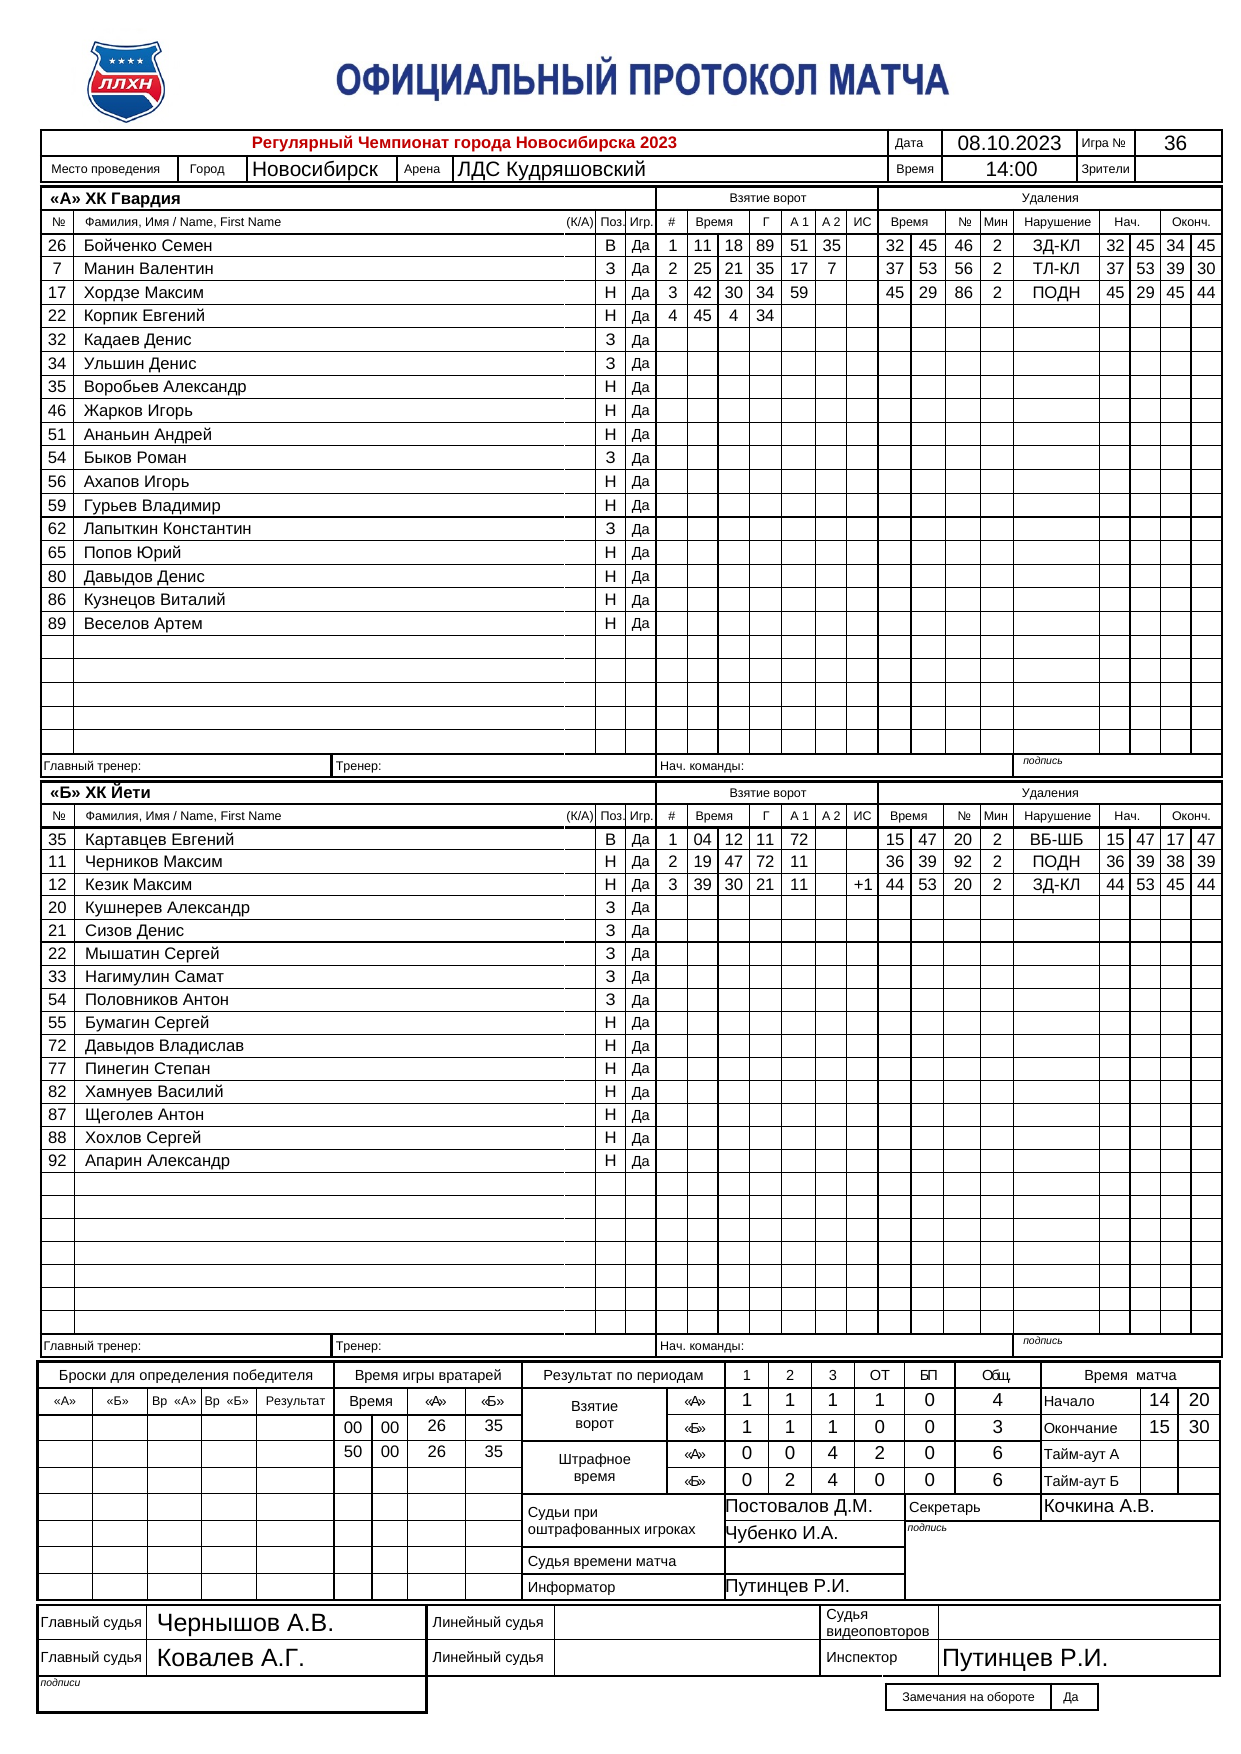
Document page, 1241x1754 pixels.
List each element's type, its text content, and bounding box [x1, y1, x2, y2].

table_header 2 [769, 1363, 811, 1387]
table_cell [912, 920, 943, 941]
table_cell Веселов Артем [74, 612, 564, 634]
table_cell [1161, 1127, 1190, 1149]
table_cell [688, 541, 717, 564]
table_cell Н [596, 588, 625, 611]
table_cell [257, 1547, 333, 1573]
table_cell Давыдов Владислав [75, 1035, 564, 1057]
table_cell [879, 518, 910, 540]
table_cell [657, 352, 687, 374]
table_cell «Б» [668, 1468, 724, 1493]
table_cell [626, 1311, 655, 1333]
table_cell [688, 1311, 717, 1333]
table_cell [847, 1311, 877, 1333]
table_cell [816, 943, 846, 964]
table_cell Поз. [596, 805, 625, 826]
table_cell 2 [855, 1442, 904, 1467]
table_cell [565, 896, 595, 918]
table_header Дата [889, 131, 941, 155]
table_cell [202, 1468, 256, 1493]
table_cell [912, 565, 945, 587]
table_cell 0 [855, 1468, 904, 1493]
table_cell [944, 920, 980, 941]
table_cell [912, 1219, 943, 1241]
table_cell [816, 541, 846, 564]
table_cell [39, 1468, 92, 1493]
table_cell [847, 281, 877, 303]
table_cell Да [626, 1104, 655, 1126]
table_cell 59 [42, 494, 73, 516]
table_cell [946, 352, 980, 374]
table_cell [847, 829, 877, 849]
table_cell [879, 399, 910, 422]
table_cell [879, 376, 910, 398]
table_cell [816, 1265, 846, 1287]
table_cell № [42, 805, 74, 826]
table_cell [1131, 1173, 1160, 1195]
table_cell [1100, 1219, 1129, 1241]
table_cell 44 [1192, 874, 1221, 895]
table_cell 3 [657, 281, 687, 303]
table_cell [879, 352, 910, 374]
table_cell [1161, 1081, 1190, 1103]
table_cell 50 [335, 1441, 371, 1467]
table_cell [944, 989, 980, 1011]
table_cell [782, 305, 815, 327]
table_cell 26 [408, 1416, 465, 1440]
table_cell З [596, 896, 625, 918]
table_cell «А» [39, 1389, 92, 1413]
table_cell [879, 1219, 910, 1241]
table_cell 11 [750, 829, 781, 849]
table_cell [39, 1574, 92, 1599]
table_cell [688, 1196, 717, 1218]
table_cell [565, 328, 595, 351]
table_cell 14:00 [943, 157, 1076, 181]
table_cell [1161, 588, 1190, 611]
table_cell [688, 565, 717, 587]
table_cell 45 [688, 305, 717, 327]
table_cell Информатор [523, 1575, 724, 1599]
table_cell [565, 376, 595, 398]
table_cell [1192, 541, 1221, 564]
table_cell 45 [1100, 281, 1129, 303]
table_cell [1100, 896, 1129, 918]
table_cell [1192, 1219, 1221, 1241]
table_cell [1131, 470, 1160, 493]
table_cell [1014, 636, 1099, 658]
table_cell [1192, 1311, 1221, 1333]
table_cell подпись [1014, 755, 1221, 776]
table_cell № [42, 211, 73, 233]
table_cell 4 [657, 305, 687, 327]
table_cell [912, 966, 943, 987]
table_cell [1192, 1127, 1221, 1149]
table_cell 45 [1161, 874, 1190, 895]
table_cell Н [596, 1012, 625, 1033]
table_cell [981, 943, 1013, 964]
table_cell [944, 1219, 980, 1241]
table_cell [657, 1288, 687, 1310]
table_cell [750, 376, 781, 398]
table_cell [657, 707, 687, 729]
table_cell З [596, 966, 625, 987]
table_cell [1161, 612, 1190, 634]
table_header Общ. [956, 1363, 1040, 1387]
table_header 1 [726, 1363, 768, 1387]
table_cell 15 [1141, 1415, 1177, 1440]
table_cell [565, 730, 595, 753]
table_cell [816, 1219, 846, 1241]
table_cell [912, 1104, 943, 1126]
table_cell [750, 1150, 781, 1172]
table_cell 72 [782, 829, 815, 849]
table_cell 17 [782, 257, 815, 280]
table_cell [657, 565, 687, 587]
table_cell «Б » [466, 1389, 521, 1413]
table_cell [42, 1265, 74, 1287]
table_cell [202, 1494, 256, 1520]
table_cell [39, 1494, 92, 1520]
table_cell 00 [373, 1441, 407, 1467]
table_cell [944, 896, 980, 918]
table_cell [565, 470, 595, 493]
table_cell 30 [1179, 1415, 1219, 1440]
table_cell [816, 1311, 846, 1333]
table_cell [148, 1468, 201, 1493]
table_cell [148, 1441, 201, 1467]
table_cell Да [626, 1127, 655, 1149]
table_cell [912, 1196, 943, 1218]
table_cell [912, 1265, 943, 1287]
table_cell 11 [42, 850, 74, 872]
table_cell Тренер: [333, 755, 655, 776]
table_cell [981, 1311, 1013, 1333]
table_cell Бумагин Сергей [75, 1012, 564, 1033]
table_cell [565, 235, 595, 256]
table_cell 1 [769, 1389, 811, 1413]
table_cell [1100, 943, 1129, 964]
table_cell Лапыткин Константин [74, 518, 564, 540]
table_cell [1131, 683, 1160, 706]
table_cell [847, 850, 877, 872]
table_cell [912, 588, 945, 611]
table_cell 51 [782, 235, 815, 256]
table_cell ЗД-КЛ [1014, 235, 1099, 256]
table_cell [466, 1521, 521, 1546]
table_cell 22 [42, 305, 73, 327]
table_cell [75, 1311, 564, 1333]
table_cell [816, 446, 846, 469]
table_cell [408, 1468, 465, 1493]
table_cell [1100, 707, 1129, 729]
table_cell [565, 1081, 595, 1103]
table_cell [202, 1521, 256, 1546]
table_cell [912, 1127, 943, 1149]
table_cell 2 [657, 850, 687, 872]
table_cell Мин [981, 805, 1013, 826]
table_cell [944, 966, 980, 987]
table_cell [657, 1219, 687, 1241]
table_header «Б» ХК Йети [42, 783, 655, 803]
table_cell 39 [912, 850, 943, 872]
table_cell [565, 1219, 595, 1241]
table_cell [565, 352, 595, 374]
table_cell Н [596, 850, 625, 872]
table_cell Да [626, 470, 655, 493]
table_cell [688, 1035, 717, 1057]
table_cell [1131, 707, 1160, 729]
table_cell [912, 1035, 943, 1057]
table_cell [657, 1104, 687, 1126]
table_cell подпись [1014, 1335, 1221, 1356]
table_cell [816, 707, 846, 729]
table_cell [750, 588, 781, 611]
table_cell [912, 659, 945, 682]
table_cell [408, 1574, 465, 1599]
table_cell [1192, 1265, 1221, 1287]
table_cell [1161, 1104, 1190, 1126]
table_cell [596, 1242, 625, 1264]
table_cell +1 [847, 874, 877, 895]
table_cell [750, 423, 781, 445]
table_cell [1192, 470, 1221, 493]
table_cell [981, 1242, 1013, 1264]
table_cell [688, 730, 717, 753]
table_cell [782, 659, 815, 682]
table_cell [816, 1058, 846, 1079]
table_cell [944, 1104, 980, 1126]
table_cell [1014, 1081, 1099, 1103]
table_cell [565, 1127, 595, 1149]
table_cell [596, 1173, 625, 1195]
table_cell [1100, 518, 1129, 540]
table_cell [782, 1127, 815, 1149]
table_cell [944, 1196, 980, 1218]
table_cell [1131, 730, 1160, 753]
table_cell [565, 1196, 595, 1218]
table_cell Да [626, 235, 655, 256]
table_cell Хохлов Сергей [75, 1127, 564, 1149]
table_cell Тайм-аут А [1042, 1441, 1140, 1467]
table_cell [1100, 588, 1129, 611]
table_cell [750, 943, 781, 964]
table_cell 15 [879, 829, 910, 849]
table_cell [688, 328, 717, 351]
table_cell [912, 470, 945, 493]
table_cell 37 [1100, 257, 1129, 280]
table_cell [719, 1081, 749, 1103]
table_cell [912, 518, 945, 540]
table_cell [565, 565, 595, 587]
table_cell 53 [912, 257, 945, 280]
table_cell А 2 [816, 211, 846, 233]
table_cell [335, 1574, 371, 1599]
table_header «А» ХК Гвардия [42, 188, 655, 209]
table_cell [565, 966, 595, 987]
table_cell [148, 1521, 201, 1546]
table_cell [816, 1150, 846, 1172]
table_cell 1 [726, 1415, 768, 1440]
table_cell [879, 896, 910, 918]
table_cell [847, 235, 877, 256]
table_cell [981, 1265, 1013, 1287]
table_cell [657, 494, 687, 516]
table_cell [596, 707, 625, 729]
table_cell [148, 1494, 201, 1520]
table_cell [912, 1058, 943, 1079]
table_cell [847, 588, 877, 611]
table_cell [373, 1494, 407, 1520]
table_header Результат по периодам [523, 1363, 724, 1387]
table_cell Фамилия, Имя / Name, First Name [74, 211, 565, 233]
table_cell [565, 1035, 595, 1057]
table_cell [816, 1081, 846, 1103]
table_cell ЛДС Кудряшовский [454, 157, 887, 181]
table_cell 21 [42, 920, 74, 941]
table_cell [816, 518, 846, 540]
table_header ОТ [855, 1363, 904, 1387]
table_cell [981, 920, 1013, 941]
table_cell 1 [657, 829, 687, 849]
table_cell [1014, 966, 1099, 987]
table_cell [1100, 1311, 1129, 1333]
table_cell [944, 1127, 980, 1149]
table_cell [879, 1012, 910, 1033]
table_cell [782, 730, 815, 753]
table_cell [1131, 1311, 1160, 1333]
table_cell [816, 683, 846, 706]
table_cell [626, 1219, 655, 1241]
table_cell [981, 565, 1013, 587]
table_cell [1161, 943, 1190, 964]
table_cell [981, 518, 1013, 540]
table_cell [847, 920, 877, 941]
table_cell [719, 966, 749, 987]
table_cell 3 [956, 1415, 1040, 1440]
table_cell [1014, 1265, 1099, 1287]
table_cell [981, 1104, 1013, 1126]
table_cell [1014, 920, 1099, 941]
table_cell [1161, 328, 1190, 351]
table_cell [626, 1242, 655, 1264]
table_cell Мышатин Сергей [75, 943, 564, 964]
table_header БП [905, 1363, 954, 1387]
table_cell [42, 1242, 74, 1264]
table_cell 35 [816, 235, 846, 256]
table_cell 0 [769, 1442, 811, 1467]
table_cell [596, 730, 625, 753]
table_cell Окончание [1042, 1415, 1140, 1440]
table_cell [1014, 683, 1099, 706]
table_cell [1131, 1012, 1160, 1033]
table_cell [981, 896, 1013, 918]
table_cell [657, 423, 687, 445]
table_cell [657, 989, 687, 1011]
table_cell Хордзе Максим [74, 281, 564, 303]
table_cell «А» [668, 1442, 724, 1467]
table_cell [1014, 989, 1099, 1011]
table_cell Да [626, 399, 655, 422]
table_cell 2 [657, 257, 687, 280]
table_cell Да [626, 966, 655, 987]
table_cell [148, 1416, 201, 1440]
table_cell [847, 1242, 877, 1264]
table_cell [657, 541, 687, 564]
table_cell [1192, 588, 1221, 611]
table_cell Н [596, 305, 625, 327]
table_cell [847, 423, 877, 445]
table_cell Да [626, 588, 655, 611]
table_cell [782, 636, 815, 658]
table_cell [1014, 494, 1099, 516]
table_cell Нач. команды: [657, 1335, 1012, 1356]
table_cell [981, 707, 1013, 729]
table_cell [93, 1574, 147, 1599]
table_cell 53 [1131, 874, 1160, 895]
table_cell [75, 1288, 564, 1310]
table_cell [257, 1521, 333, 1546]
table_cell [657, 943, 687, 964]
table_cell [626, 1288, 655, 1310]
table_header Взятие ворот [657, 188, 877, 209]
table_cell 54 [42, 446, 73, 469]
table_cell [1161, 920, 1190, 941]
table_cell Хамнуев Василий [75, 1081, 564, 1103]
table_cell [1014, 1196, 1099, 1218]
table_cell [1131, 1196, 1160, 1218]
table_cell [1161, 565, 1190, 587]
table_cell [981, 612, 1013, 634]
table_cell [719, 518, 749, 540]
table_cell 86 [42, 588, 73, 611]
table_cell [879, 1173, 910, 1195]
table_cell [1131, 588, 1160, 611]
table_cell [657, 518, 687, 540]
table_cell [981, 1196, 1013, 1218]
table_cell [981, 1035, 1013, 1057]
table_cell [1161, 352, 1190, 374]
table_cell [657, 1242, 687, 1264]
table_cell [1014, 1150, 1099, 1172]
table_cell Н [596, 541, 625, 564]
table_cell Время [335, 1389, 407, 1413]
table_cell [750, 1265, 781, 1287]
table_cell [1100, 1012, 1129, 1033]
table_cell [1161, 1288, 1190, 1310]
table_cell [946, 565, 980, 587]
table_cell Н [596, 1127, 625, 1149]
table_cell [719, 1265, 749, 1287]
table_cell 2 [981, 257, 1013, 280]
table_cell [1131, 518, 1160, 540]
table_cell [847, 1219, 877, 1241]
table_cell 54 [42, 989, 74, 1011]
table_cell [1100, 1150, 1129, 1172]
table_cell [565, 446, 595, 469]
table_cell [565, 636, 595, 658]
table_cell [565, 1265, 595, 1287]
table_cell [1179, 1468, 1219, 1493]
table_cell [782, 1150, 815, 1172]
table_cell [42, 636, 73, 658]
table_cell [75, 1242, 564, 1264]
table_cell подписи [39, 1677, 425, 1711]
table_cell [879, 423, 910, 445]
table_cell [1192, 1012, 1221, 1033]
table_cell Ананьин Андрей [74, 423, 564, 445]
table_cell [719, 1058, 749, 1079]
table_cell [944, 1265, 980, 1287]
table_cell Да [626, 376, 655, 398]
table_cell [42, 1196, 74, 1218]
table_cell [879, 470, 910, 493]
table_cell 62 [42, 518, 73, 540]
table_cell [879, 1081, 910, 1103]
table_header Да [1052, 1685, 1097, 1709]
table_cell 7 [42, 257, 73, 280]
table_cell [1014, 352, 1099, 374]
table_cell [981, 1012, 1013, 1033]
table_cell [782, 518, 815, 540]
table_cell Кадаев Денис [74, 328, 564, 351]
table_cell Взятие ворот [523, 1389, 666, 1440]
table_cell [750, 518, 781, 540]
table_cell З [596, 518, 625, 540]
table_cell [1100, 376, 1129, 398]
table_cell Ковалев А.Г. [147, 1640, 425, 1675]
table_cell Апарин Александр [75, 1150, 564, 1172]
table_cell [1131, 376, 1160, 398]
table_cell [657, 1173, 687, 1195]
table_cell [688, 943, 717, 964]
table_cell [847, 896, 877, 918]
table_cell [879, 612, 910, 634]
table_cell [847, 636, 877, 658]
table_cell [1161, 470, 1190, 493]
table_cell Н [596, 423, 625, 445]
table_cell [1100, 966, 1129, 987]
table_cell Секретарь [906, 1495, 1040, 1520]
table_cell 0 [905, 1415, 954, 1440]
table_cell [879, 494, 910, 516]
table_cell 37 [879, 257, 910, 280]
table_cell [565, 989, 595, 1011]
table_cell Н [596, 470, 625, 493]
table_cell [257, 1494, 333, 1520]
table_cell 42 [688, 281, 717, 303]
table_cell [847, 1173, 877, 1195]
table_cell [981, 399, 1013, 422]
table_cell Да [626, 1081, 655, 1103]
table_cell [1161, 423, 1190, 445]
table_cell [816, 470, 846, 493]
table_cell Судьи при оштрафованных игроках [523, 1495, 724, 1546]
table_cell [596, 1311, 625, 1333]
table_cell [879, 1196, 910, 1218]
table_cell [1100, 920, 1129, 941]
table_cell [750, 612, 781, 634]
table_cell [1161, 1012, 1190, 1033]
table_cell [847, 257, 877, 280]
table_cell [42, 730, 73, 753]
table_cell Быков Роман [74, 446, 564, 469]
table_cell 0 [855, 1415, 904, 1440]
table_cell [93, 1441, 147, 1467]
table_cell 0 [905, 1389, 954, 1413]
table_cell [981, 352, 1013, 374]
table_cell Нарушение [1014, 211, 1099, 233]
table_cell [1100, 541, 1129, 564]
table_cell Судья времени матча [523, 1548, 724, 1573]
table_cell ИС [847, 211, 877, 233]
table_cell 26 [408, 1441, 465, 1467]
table_cell [42, 683, 73, 706]
table_cell [1131, 541, 1160, 564]
table_cell 14 [1141, 1389, 1177, 1413]
table_cell [981, 305, 1013, 327]
table_cell [657, 1196, 687, 1218]
table_cell Да [626, 446, 655, 469]
table_cell [626, 1196, 655, 1218]
table_cell «Б» [93, 1389, 147, 1413]
table_cell (К/А) [565, 805, 595, 826]
table_cell [750, 446, 781, 469]
table_cell [596, 1288, 625, 1310]
table_cell [750, 541, 781, 564]
table_cell [1192, 920, 1221, 941]
table_cell [750, 328, 781, 351]
table_cell Сизов Денис [75, 920, 564, 941]
table_cell 47 [719, 850, 749, 872]
table_cell [750, 1058, 781, 1079]
table_cell [1131, 1035, 1160, 1057]
table_cell Черников Максим [75, 850, 564, 872]
table_cell [1161, 966, 1190, 987]
table_cell 1 [769, 1415, 811, 1440]
table_cell 35 [750, 257, 781, 280]
table_cell Главный тренер: [42, 755, 330, 776]
table_cell [719, 1288, 749, 1310]
table_cell [981, 423, 1013, 445]
table_cell [750, 1012, 781, 1033]
table_cell [782, 1242, 815, 1264]
table_cell [596, 1219, 625, 1241]
table_cell [847, 376, 877, 398]
table_cell [688, 636, 717, 658]
table_cell [879, 1150, 910, 1172]
table_cell [1161, 541, 1190, 564]
table_cell [93, 1416, 147, 1440]
table_cell [782, 1104, 815, 1126]
table_cell [944, 1173, 980, 1195]
table_cell [1100, 470, 1129, 493]
table_cell [1100, 399, 1129, 422]
table_cell [879, 707, 910, 729]
table_cell [750, 1173, 781, 1195]
table_cell [847, 494, 877, 516]
table_cell 35 [466, 1441, 521, 1467]
table_cell [1161, 1311, 1190, 1333]
table_cell [750, 1127, 781, 1149]
table_cell [816, 305, 846, 327]
table_cell [565, 1012, 595, 1033]
table_cell [626, 683, 655, 706]
table_cell [944, 1081, 980, 1103]
table_cell Да [626, 612, 655, 634]
table_cell [1161, 1173, 1190, 1195]
table_cell [39, 1416, 92, 1440]
table_cell [847, 565, 877, 587]
table_cell [466, 1468, 521, 1493]
table_cell [1014, 541, 1099, 564]
table_cell [1131, 896, 1160, 918]
table_cell [750, 683, 781, 706]
table_header Замечания на обороте [887, 1685, 1050, 1709]
table_cell [782, 683, 815, 706]
table_cell [981, 446, 1013, 469]
table_cell А 2 [816, 805, 846, 826]
table_cell [944, 1150, 980, 1172]
table_cell [1014, 423, 1099, 445]
table_cell [688, 1127, 717, 1149]
table_cell 0 [905, 1468, 954, 1493]
table_cell [657, 1058, 687, 1079]
table_cell [565, 1150, 595, 1172]
table_cell [1161, 636, 1190, 658]
table_cell [1014, 1219, 1099, 1241]
table_cell [946, 707, 980, 729]
table_cell [946, 730, 980, 753]
table_cell [1131, 612, 1160, 634]
table_cell 11 [782, 850, 815, 872]
table_cell 45 [879, 281, 910, 303]
table_cell [596, 636, 625, 658]
table_cell [879, 588, 910, 611]
table_cell [912, 1150, 943, 1172]
table_cell З [596, 257, 625, 280]
table_cell 3 [657, 874, 687, 895]
table_cell [912, 896, 943, 918]
table_cell [782, 565, 815, 587]
table_cell [946, 494, 980, 516]
table_cell [847, 707, 877, 729]
table_cell 00 [335, 1416, 371, 1440]
table_cell [657, 588, 687, 611]
table_cell [408, 1521, 465, 1546]
table_cell [1192, 376, 1221, 398]
table_header Броски для определения победителя [39, 1363, 333, 1387]
table_cell [816, 850, 846, 872]
table_cell [657, 683, 687, 706]
table_cell [782, 1265, 815, 1287]
table_cell А 1 [782, 805, 815, 826]
table_cell 92 [42, 1150, 74, 1172]
table_cell [912, 1081, 943, 1103]
table_cell 30 [719, 281, 749, 303]
table_cell [1100, 989, 1129, 1011]
table_cell 45 [1161, 281, 1190, 303]
table_cell [912, 1288, 943, 1310]
table_cell Да [626, 423, 655, 445]
table_cell 80 [42, 565, 73, 587]
table_cell [719, 423, 749, 445]
table_cell [912, 1242, 943, 1264]
table_cell [816, 874, 846, 895]
table_cell Путинцев Р.И. [726, 1575, 904, 1599]
table_cell 4 [812, 1442, 854, 1467]
table_cell [981, 1288, 1013, 1310]
table_cell [847, 1012, 877, 1033]
table_cell 34 [1161, 235, 1190, 256]
table_cell 11 [688, 235, 717, 256]
table_cell [912, 305, 945, 327]
table_cell [1192, 494, 1221, 516]
table_cell 12 [42, 874, 74, 895]
table_cell Пинегин Степан [75, 1058, 564, 1079]
table_cell 0 [905, 1442, 954, 1467]
table_cell [1192, 896, 1221, 918]
table_cell [879, 920, 910, 941]
table_cell 35 [42, 829, 74, 849]
table_cell [1131, 966, 1160, 987]
table_cell [816, 1012, 846, 1033]
table_cell [1192, 423, 1221, 445]
table_cell [879, 541, 910, 564]
table_cell [1161, 730, 1190, 753]
table_cell [750, 896, 781, 918]
table_cell [847, 1058, 877, 1079]
table_cell [335, 1521, 371, 1546]
table_cell [782, 943, 815, 964]
table_cell Фамилия, Имя / Name, First Name [75, 805, 565, 826]
table_cell [39, 1521, 92, 1546]
table_cell [373, 1468, 407, 1493]
table_cell 20 [944, 874, 980, 895]
table_cell [596, 683, 625, 706]
table_cell Тайм-аут Б [1042, 1468, 1140, 1493]
table_cell [750, 1104, 781, 1126]
table_cell [847, 1150, 877, 1172]
table_cell [981, 730, 1013, 753]
table_cell [847, 683, 877, 706]
table_cell Поз. [596, 211, 625, 233]
table_cell [1014, 518, 1099, 540]
table_cell [1100, 352, 1129, 374]
table_cell [688, 399, 717, 422]
table_cell Время [879, 805, 943, 826]
table_cell 1 [812, 1415, 854, 1440]
table_cell 39 [1161, 257, 1190, 280]
table_cell [1192, 659, 1221, 682]
table_cell Н [596, 874, 625, 895]
table_cell [93, 1521, 147, 1546]
table_cell Чубенко И.А. [726, 1521, 904, 1546]
table_cell [944, 943, 980, 964]
table_header 36 [1136, 131, 1221, 155]
table_cell [1192, 966, 1221, 987]
table_cell подпись [906, 1522, 1219, 1599]
table_cell [408, 1547, 465, 1573]
table_cell [782, 1035, 815, 1057]
table_cell Новосибирск [248, 157, 396, 181]
table_cell [1014, 896, 1099, 918]
table_header Регулярный Чемпионат города Новосибирска 2023 [42, 131, 887, 155]
table_cell [750, 966, 781, 987]
table_cell [879, 730, 910, 753]
table_cell [75, 1173, 564, 1195]
table_cell [750, 707, 781, 729]
table_cell [1014, 1104, 1099, 1126]
table_cell Да [626, 874, 655, 895]
table_cell [657, 1035, 687, 1057]
table_cell 65 [42, 541, 73, 564]
table_cell [946, 399, 980, 422]
table_cell 4 [812, 1468, 854, 1493]
table_cell [688, 896, 717, 918]
table_cell 2 [981, 850, 1013, 872]
table_cell Да [626, 328, 655, 351]
table_cell [944, 1058, 980, 1079]
table_cell [1100, 683, 1129, 706]
table_cell [75, 1219, 564, 1241]
table_cell [719, 1311, 749, 1333]
table_cell [1192, 399, 1221, 422]
table_cell [1192, 683, 1221, 706]
table_cell [565, 588, 595, 611]
table_cell [816, 1173, 846, 1195]
table_cell [565, 920, 595, 941]
table_cell 0 [726, 1442, 768, 1467]
table_cell З [596, 446, 625, 469]
table_cell [1192, 1288, 1221, 1310]
table_cell [1192, 730, 1221, 753]
table_cell [565, 518, 595, 540]
table_cell [1192, 1104, 1221, 1126]
table_cell [782, 1081, 815, 1103]
table_cell [719, 352, 749, 374]
table_cell [782, 1173, 815, 1195]
table_header Время игры вратарей [335, 1363, 521, 1387]
table_cell [847, 612, 877, 634]
table_cell 44 [879, 874, 910, 895]
table_header Удаления [879, 188, 1221, 209]
table_cell [750, 989, 781, 1011]
table_cell 38 [1161, 850, 1190, 872]
table_cell [657, 446, 687, 469]
table_cell [816, 1242, 846, 1264]
table_header Время матча [1042, 1363, 1219, 1387]
table_cell Нач. команды: [657, 755, 1012, 776]
table_cell [257, 1416, 333, 1440]
table_cell ПОДН [1014, 281, 1099, 303]
table_cell [657, 328, 687, 351]
table_cell [1014, 1127, 1099, 1149]
table_cell [1014, 1173, 1099, 1195]
table_cell [719, 730, 749, 753]
table_cell [719, 1104, 749, 1126]
table_cell [1014, 376, 1099, 398]
table_cell Оконч. [1161, 805, 1221, 826]
table_cell [816, 399, 846, 422]
table_cell [1161, 896, 1190, 918]
table_cell [596, 1265, 625, 1287]
table_cell [816, 989, 846, 1011]
table_cell Штрафное время [523, 1442, 666, 1493]
table_cell [596, 659, 625, 682]
table_cell Да [626, 896, 655, 918]
table_cell [335, 1468, 371, 1493]
table_cell «А» [408, 1389, 465, 1413]
table_cell [1099, 1682, 1220, 1711]
table_cell [1014, 446, 1099, 469]
table_cell 1 [855, 1389, 904, 1413]
table_cell 00 [373, 1416, 407, 1440]
table_cell [944, 1012, 980, 1033]
table_cell [1100, 565, 1129, 587]
table_cell 26 [42, 235, 73, 256]
table_cell Линейный судья [428, 1606, 554, 1639]
table_cell [946, 470, 980, 493]
table_cell [1161, 494, 1190, 516]
table_cell [782, 1058, 815, 1079]
table_cell [555, 1640, 819, 1675]
table_cell Чернышов А.В. [147, 1606, 425, 1639]
table_cell [847, 659, 877, 682]
table_cell [1192, 352, 1221, 374]
table_cell [912, 683, 945, 706]
table_cell [782, 896, 815, 918]
table_cell 2 [981, 829, 1013, 849]
table_cell [1192, 328, 1221, 351]
table_cell Арена [398, 157, 452, 181]
table_cell [75, 1196, 564, 1218]
table_cell 39 [1192, 850, 1221, 872]
table_cell 92 [944, 850, 980, 872]
table_cell ПОДН [1014, 850, 1099, 872]
table_cell [42, 1288, 74, 1310]
table_cell [1192, 989, 1221, 1011]
table_cell 34 [750, 305, 781, 327]
table_cell [816, 966, 846, 987]
table_cell [879, 1288, 910, 1310]
table_cell [1131, 423, 1160, 445]
table_cell З [596, 920, 625, 941]
table_cell Игр. [626, 211, 655, 233]
table_cell [74, 683, 564, 706]
table_cell [1192, 565, 1221, 587]
table_cell [816, 1035, 846, 1057]
table_cell [1014, 328, 1099, 351]
table_cell [981, 659, 1013, 682]
table_cell 53 [1131, 257, 1160, 280]
table_cell [688, 1242, 717, 1264]
table_cell [657, 1127, 687, 1149]
table_cell Н [596, 281, 625, 303]
table_cell [944, 1035, 980, 1057]
table_cell [879, 565, 910, 587]
table_cell 25 [688, 257, 717, 280]
table_cell [879, 305, 910, 327]
table_cell [1100, 1242, 1129, 1264]
table_cell [719, 565, 749, 587]
table_cell Н [596, 1104, 625, 1126]
table_cell [626, 730, 655, 753]
table_cell [816, 659, 846, 682]
table_cell [847, 943, 877, 964]
table_cell [879, 1127, 910, 1149]
table_cell [750, 1081, 781, 1103]
table_cell [1131, 1104, 1160, 1126]
table_cell Нагимулин Самат [75, 966, 564, 987]
table_cell «А» [668, 1389, 724, 1413]
table_cell [335, 1547, 371, 1573]
table_cell [42, 1311, 74, 1333]
table_cell [688, 1081, 717, 1103]
picture [5, 28, 1179, 129]
table_cell [1100, 446, 1129, 469]
table_cell [202, 1416, 256, 1440]
table_cell [981, 541, 1013, 564]
table_cell Щеголев Антон [75, 1104, 564, 1126]
table_cell [719, 1173, 749, 1195]
table_header 3 [812, 1363, 854, 1387]
table_cell [719, 446, 749, 469]
table_cell 59 [782, 281, 815, 303]
table_cell 39 [1131, 850, 1160, 872]
table_cell [816, 423, 846, 445]
table_cell [565, 399, 595, 422]
table_cell Г [750, 211, 781, 233]
table_cell [912, 328, 945, 351]
table_cell Время [688, 211, 749, 233]
table_cell [726, 1548, 904, 1573]
table_cell 45 [1192, 235, 1221, 256]
table_cell [879, 446, 910, 469]
table_cell [816, 636, 846, 658]
table_cell 17 [1161, 829, 1190, 849]
table_cell [1161, 989, 1190, 1011]
table_cell 39 [688, 874, 717, 895]
table_cell [1192, 636, 1221, 658]
table_cell [1131, 399, 1160, 422]
table_cell 35 [42, 376, 73, 398]
table_cell Да [626, 565, 655, 587]
table_cell [657, 966, 687, 987]
table_cell [1192, 1196, 1221, 1218]
table_cell [1131, 1242, 1160, 1264]
table_cell [719, 896, 749, 918]
table_cell 0 [726, 1468, 768, 1493]
table_cell [981, 1173, 1013, 1195]
table_cell [719, 636, 749, 658]
table_cell 4 [956, 1389, 1040, 1413]
table_cell [750, 1311, 781, 1333]
table_cell [816, 494, 846, 516]
table_cell [912, 707, 945, 729]
table_cell [981, 1219, 1013, 1241]
table_cell [1014, 470, 1099, 493]
table_cell [466, 1574, 521, 1599]
table_cell [782, 588, 815, 611]
table_cell Да [626, 518, 655, 540]
table_cell [782, 707, 815, 729]
table_cell [565, 541, 595, 564]
table_cell [1014, 588, 1099, 611]
table_cell [879, 636, 910, 658]
table_cell [847, 1196, 877, 1218]
table_cell [1014, 612, 1099, 634]
table_cell Да [626, 920, 655, 941]
table_cell 21 [750, 874, 781, 895]
table_cell [782, 1219, 815, 1241]
table_cell [912, 376, 945, 398]
table_cell [1131, 1127, 1160, 1149]
table_cell [1141, 1468, 1177, 1493]
table_cell [946, 376, 980, 398]
table_cell [688, 1219, 717, 1241]
table_cell [719, 494, 749, 516]
table_cell [981, 494, 1013, 516]
table_cell [626, 659, 655, 682]
table_cell 82 [42, 1081, 74, 1103]
table_cell [879, 966, 910, 987]
table_cell [257, 1441, 333, 1467]
table_cell [1161, 1196, 1190, 1218]
table_cell [1192, 1242, 1221, 1264]
table_cell [657, 399, 687, 422]
table_cell [782, 399, 815, 422]
table_cell [750, 1219, 781, 1241]
table_cell [981, 376, 1013, 398]
table_cell 47 [1192, 829, 1221, 849]
table_cell [816, 565, 846, 587]
table_cell [688, 446, 717, 469]
table_cell 47 [1131, 829, 1160, 849]
table_cell [782, 920, 815, 941]
table_cell Жарков Игорь [74, 399, 564, 422]
table_cell [657, 659, 687, 682]
table_cell Гурьев Владимир [74, 494, 564, 516]
table_cell [257, 1574, 333, 1599]
table_cell 72 [750, 850, 781, 872]
table_cell [719, 588, 749, 611]
table_cell [946, 588, 980, 611]
table_cell [719, 707, 749, 729]
table_cell 33 [42, 966, 74, 987]
table_cell [1179, 1441, 1219, 1467]
table_cell [202, 1574, 256, 1599]
table_cell [1161, 1219, 1190, 1241]
table_cell [847, 305, 877, 327]
table_cell [981, 989, 1013, 1011]
table_cell [750, 730, 781, 753]
table_cell [946, 446, 980, 469]
table_cell [428, 1677, 882, 1711]
table_cell 7 [816, 257, 846, 280]
table_cell [719, 1127, 749, 1149]
table_cell [879, 659, 910, 682]
table_cell [912, 541, 945, 564]
table_cell [719, 1219, 749, 1241]
table_cell [782, 612, 815, 634]
table_cell Город [179, 157, 246, 181]
table_cell [1131, 920, 1160, 941]
table_cell Главный судья [39, 1640, 146, 1675]
table_cell 44 [1100, 874, 1129, 895]
table_cell [565, 1311, 595, 1333]
table_cell [750, 352, 781, 374]
table_cell [148, 1574, 201, 1599]
table_cell [1100, 1173, 1129, 1195]
table_cell [981, 1081, 1013, 1103]
table_cell А 1 [782, 211, 815, 233]
table_cell 56 [946, 257, 980, 280]
table_cell [1131, 494, 1160, 516]
table_cell [847, 352, 877, 374]
table_cell ВБ-ШБ [1014, 829, 1099, 849]
table_cell Судья видеоповторов [821, 1606, 938, 1639]
table_cell 1 [657, 235, 687, 256]
table_cell [1161, 1265, 1190, 1287]
table_cell № [944, 805, 980, 826]
table_cell [816, 281, 846, 303]
table_cell Зрители [1078, 157, 1134, 181]
table_cell [981, 966, 1013, 987]
table_cell 19 [688, 850, 717, 872]
table_cell [1100, 1035, 1129, 1057]
table_cell [883, 1677, 1220, 1681]
table_cell [782, 328, 815, 351]
table_cell [946, 423, 980, 445]
table_cell [782, 1196, 815, 1218]
table_cell [93, 1468, 147, 1493]
table_cell [1192, 943, 1221, 964]
table_cell [847, 1127, 877, 1149]
table_cell [750, 470, 781, 493]
table_cell [1100, 1104, 1129, 1126]
table_cell 36 [879, 850, 910, 872]
table_cell [946, 328, 980, 351]
table_cell 22 [42, 943, 74, 964]
table_cell Игр. [626, 805, 655, 826]
table_cell [74, 707, 564, 729]
table_cell [42, 1173, 74, 1195]
table_cell [879, 1104, 910, 1126]
table_cell Манин Валентин [74, 257, 564, 280]
table_cell [782, 470, 815, 493]
table_cell [565, 1058, 595, 1079]
table_cell Попов Юрий [74, 541, 564, 564]
table_cell Да [626, 1035, 655, 1057]
table_cell [1131, 1150, 1160, 1172]
table_cell Кочкина А.В. [1042, 1495, 1219, 1520]
table_cell 2 [981, 281, 1013, 303]
table_cell [626, 636, 655, 658]
table_cell Корпик Евгений [74, 305, 564, 327]
table_cell (К/А) [565, 211, 595, 233]
table_cell 20 [1179, 1389, 1219, 1413]
table_header Игра № [1078, 131, 1134, 155]
table_cell Н [596, 565, 625, 587]
table_cell Инспектор [821, 1640, 938, 1675]
table_cell [1014, 943, 1099, 964]
table_cell [816, 1127, 846, 1149]
table_cell ТЛ-КЛ [1014, 257, 1099, 280]
table_cell [847, 989, 877, 1011]
table_cell Да [626, 943, 655, 964]
table_cell [879, 1311, 910, 1333]
table_cell Кезик Максим [75, 874, 564, 895]
table_cell 53 [912, 874, 943, 895]
table_cell [688, 683, 717, 706]
table_cell [750, 1288, 781, 1310]
table_cell Ахапов Игорь [74, 470, 564, 493]
table_cell [782, 494, 815, 516]
table_cell [1161, 518, 1190, 540]
table_cell [1014, 707, 1099, 729]
table_cell [981, 1058, 1013, 1079]
table_cell ЗД-КЛ [1014, 874, 1099, 895]
table_cell [750, 636, 781, 658]
table_cell [782, 446, 815, 469]
table_cell З [596, 943, 625, 964]
table_cell [1131, 943, 1160, 964]
table_cell В [596, 235, 625, 256]
table_cell [719, 1242, 749, 1264]
table_cell 88 [42, 1127, 74, 1149]
table_cell Н [596, 494, 625, 516]
table_cell [750, 1196, 781, 1218]
table_cell [912, 612, 945, 634]
table_cell [688, 659, 717, 682]
table_cell [912, 423, 945, 445]
table_cell [981, 588, 1013, 611]
table_cell [981, 1127, 1013, 1149]
table_cell [1131, 446, 1160, 469]
table_cell 56 [42, 470, 73, 493]
table_cell [565, 612, 595, 634]
table_cell Кушнерев Александр [75, 896, 564, 918]
table_cell Путинцев Р.И. [939, 1640, 1219, 1675]
table_cell [1100, 1288, 1129, 1310]
table_cell [1014, 1035, 1099, 1057]
table_cell [847, 1035, 877, 1057]
table_cell [719, 659, 749, 682]
table_cell Время [688, 805, 749, 826]
table_cell 35 [466, 1416, 521, 1440]
table_cell Место проведения [42, 157, 177, 181]
table_cell [847, 1104, 877, 1126]
table_cell # [657, 805, 687, 826]
table_header Взятие ворот [657, 783, 877, 803]
table_cell [719, 470, 749, 493]
table_cell [912, 730, 945, 753]
table_cell [1161, 707, 1190, 729]
table_cell 34 [750, 281, 781, 303]
table_cell [1014, 399, 1099, 422]
table_cell [657, 1012, 687, 1033]
table_cell [657, 470, 687, 493]
table_cell [1100, 305, 1129, 327]
table_cell [981, 470, 1013, 493]
table_cell [879, 943, 910, 964]
table_cell [719, 1196, 749, 1218]
table_cell [944, 1288, 980, 1310]
table_cell [74, 730, 564, 753]
table_cell 04 [688, 829, 717, 849]
table_cell [688, 612, 717, 634]
table_cell [93, 1494, 147, 1520]
table_cell [847, 518, 877, 540]
table_cell [719, 1012, 749, 1033]
table_cell [912, 352, 945, 374]
table_cell [750, 659, 781, 682]
table_cell [1131, 1219, 1160, 1241]
table_cell [688, 1012, 717, 1033]
table_cell [981, 328, 1013, 351]
table_cell [981, 636, 1013, 658]
table_cell [657, 376, 687, 398]
table_cell Н [596, 376, 625, 398]
table_cell 20 [42, 896, 74, 918]
table_cell 86 [946, 281, 980, 303]
table_cell [719, 1150, 749, 1172]
table_cell 45 [912, 235, 945, 256]
table_cell [688, 376, 717, 398]
table_cell [816, 1196, 846, 1218]
table_cell Да [626, 989, 655, 1011]
table_cell [782, 966, 815, 987]
table_cell З [596, 989, 625, 1011]
table_cell [1014, 565, 1099, 587]
table_cell [912, 446, 945, 469]
table_cell Бойченко Семен [74, 235, 564, 256]
table_cell [466, 1494, 521, 1520]
table_cell 34 [42, 352, 73, 374]
table_cell [750, 920, 781, 941]
table_cell [1100, 612, 1129, 634]
table_cell [688, 1150, 717, 1172]
table_cell [879, 1035, 910, 1057]
table_cell [1192, 446, 1221, 469]
table_cell З [596, 352, 625, 374]
table_cell [565, 829, 595, 849]
table_cell [1100, 328, 1129, 351]
table_cell [719, 376, 749, 398]
table_cell [782, 1311, 815, 1333]
table_cell Начало [1042, 1389, 1140, 1413]
table_cell Ульшин Денис [74, 352, 564, 374]
table_cell 1 [726, 1389, 768, 1413]
table_cell [1014, 1012, 1099, 1033]
table_cell Да [626, 541, 655, 564]
table_cell [946, 541, 980, 564]
table_cell [688, 707, 717, 729]
table_cell Главный тренер: [42, 1335, 330, 1356]
table_cell Нарушение [1014, 805, 1099, 826]
table_cell [688, 588, 717, 611]
table_cell [1131, 352, 1160, 374]
table_cell [565, 659, 595, 682]
table_cell [719, 920, 749, 941]
table_cell [816, 328, 846, 351]
table_cell 6 [956, 1442, 1040, 1467]
table_cell [939, 1606, 1219, 1639]
table_cell [847, 1265, 877, 1287]
table_cell [626, 707, 655, 729]
table_cell [879, 1058, 910, 1079]
table_cell [1014, 1242, 1099, 1264]
table_cell 11 [782, 874, 815, 895]
table_cell [1131, 989, 1160, 1011]
table_cell 30 [1192, 257, 1221, 280]
table_cell [565, 1104, 595, 1126]
table_cell [148, 1547, 201, 1573]
table_cell 2 [769, 1468, 811, 1493]
table_cell [719, 541, 749, 564]
table_cell Н [596, 612, 625, 634]
table_cell Время [879, 211, 945, 233]
table_cell [1161, 683, 1190, 706]
table_cell [1131, 636, 1160, 658]
table_cell [912, 1173, 943, 1195]
table_cell [879, 989, 910, 1011]
table_cell [688, 920, 717, 941]
table_cell [565, 683, 595, 706]
table_cell [688, 1173, 717, 1195]
table_cell [1100, 1196, 1129, 1218]
table_cell [565, 423, 595, 445]
table_cell [688, 423, 717, 445]
table_cell [912, 1012, 943, 1033]
table_cell 45 [1131, 235, 1160, 256]
table_cell [816, 829, 846, 849]
table_cell [1192, 612, 1221, 634]
table_cell Да [626, 829, 655, 849]
table_cell [816, 1288, 846, 1310]
table_cell Нач. [1100, 805, 1160, 826]
table_cell [1131, 1265, 1160, 1287]
table_cell 18 [719, 235, 749, 256]
table_cell [1161, 305, 1190, 327]
table_cell [1100, 1265, 1129, 1287]
table_cell [750, 565, 781, 587]
table_cell [688, 352, 717, 374]
table_cell [657, 896, 687, 918]
table_cell [1141, 1441, 1177, 1467]
table_cell [688, 1058, 717, 1079]
table_cell Вр «А» [148, 1389, 201, 1413]
table_cell [42, 1219, 74, 1241]
table_cell [946, 659, 980, 682]
table_cell [719, 1035, 749, 1057]
table_cell [1100, 730, 1129, 753]
table_cell [750, 1035, 781, 1057]
table_cell Н [596, 399, 625, 422]
table_cell [1192, 1173, 1221, 1195]
table_cell [688, 1265, 717, 1287]
table_cell [847, 446, 877, 469]
table_cell [782, 1288, 815, 1310]
table_cell 2 [981, 235, 1013, 256]
table_cell 15 [1100, 829, 1129, 849]
table_cell [750, 399, 781, 422]
table_cell [565, 707, 595, 729]
table_cell 89 [42, 612, 73, 634]
table_cell [847, 541, 877, 564]
table_cell [912, 943, 943, 964]
table_cell Г [750, 805, 781, 826]
table_cell Н [596, 1058, 625, 1079]
table_cell Да [626, 850, 655, 872]
table_cell [719, 683, 749, 706]
table_cell [1014, 1288, 1099, 1310]
table_cell [816, 352, 846, 374]
table_cell 17 [42, 281, 73, 303]
table_cell 1 [812, 1389, 854, 1413]
table_cell [782, 423, 815, 445]
table_cell [782, 352, 815, 374]
table_cell 29 [1131, 281, 1160, 303]
table_cell 46 [946, 235, 980, 256]
table_cell [1014, 305, 1099, 327]
table_cell [750, 1242, 781, 1264]
table_cell [1131, 1288, 1160, 1310]
table_cell [816, 920, 846, 941]
table_cell [816, 376, 846, 398]
table_cell [657, 1081, 687, 1103]
table_cell 44 [1192, 281, 1221, 303]
table_cell [847, 399, 877, 422]
table_cell [847, 470, 877, 493]
table_cell [944, 1242, 980, 1264]
table_cell [373, 1574, 407, 1599]
table_cell Постовалов Д.М. [726, 1495, 904, 1520]
table_cell [879, 1242, 910, 1264]
table_cell [373, 1547, 407, 1573]
table_cell [719, 612, 749, 634]
table_cell «Б» [668, 1415, 724, 1440]
table_cell [944, 1311, 980, 1333]
table_cell 12 [719, 829, 749, 849]
table_cell 32 [42, 328, 73, 351]
table_cell [912, 989, 943, 1011]
table_cell 20 [944, 829, 980, 849]
table_cell 2 [981, 874, 1013, 895]
table_cell [782, 541, 815, 564]
table_cell 55 [42, 1012, 74, 1033]
table_cell [1161, 1058, 1190, 1079]
table_cell [565, 257, 595, 280]
table_cell [657, 1265, 687, 1287]
table_cell [373, 1521, 407, 1546]
table_cell [847, 328, 877, 351]
table_header Удаления [879, 783, 1221, 803]
table_cell [719, 399, 749, 422]
table_cell [42, 707, 73, 729]
table_cell [912, 1311, 943, 1333]
table_cell [626, 1173, 655, 1195]
table_cell [657, 1150, 687, 1172]
table_cell [202, 1547, 256, 1573]
table_cell [1192, 1035, 1221, 1057]
table_cell [1161, 1242, 1190, 1264]
table_cell [657, 636, 687, 658]
table_cell [879, 1265, 910, 1287]
table_cell 30 [719, 874, 749, 895]
table_cell 36 [1100, 850, 1129, 872]
table_cell [1192, 1058, 1221, 1079]
table_cell Нач. [1100, 211, 1160, 233]
table_cell [1192, 305, 1221, 327]
table_cell [1161, 399, 1190, 422]
table_cell [847, 730, 877, 753]
table_cell Да [626, 305, 655, 327]
table_cell [1131, 565, 1160, 587]
table_cell [257, 1468, 333, 1493]
table_cell [719, 943, 749, 964]
table_cell Давыдов Денис [74, 565, 564, 587]
table_cell [912, 399, 945, 422]
table_cell Н [596, 1081, 625, 1103]
table_cell [1100, 1127, 1129, 1149]
table_cell [565, 1288, 595, 1310]
table_cell [565, 874, 595, 895]
table_cell [688, 966, 717, 987]
table_cell Главный судья [39, 1606, 146, 1639]
table_cell [688, 518, 717, 540]
table_cell 46 [42, 399, 73, 422]
table_cell [1192, 707, 1221, 729]
table_cell [847, 966, 877, 987]
table_cell [912, 494, 945, 516]
table_cell [946, 636, 980, 658]
table_cell 72 [42, 1035, 74, 1057]
table_cell [782, 376, 815, 398]
table_cell 4 [719, 305, 749, 327]
table_cell ИС [847, 805, 877, 826]
table_cell Половников Антон [75, 989, 564, 1011]
table_cell [816, 1104, 846, 1126]
table_cell Да [626, 494, 655, 516]
table_cell [75, 1265, 564, 1287]
table_cell [1100, 494, 1129, 516]
table_cell [816, 896, 846, 918]
table_cell [565, 1242, 595, 1264]
table_cell [565, 305, 595, 327]
table_cell [879, 328, 910, 351]
table_cell [688, 470, 717, 493]
table_cell 77 [42, 1058, 74, 1079]
table_cell [555, 1606, 819, 1639]
table_cell [657, 612, 687, 634]
table_cell [1131, 659, 1160, 682]
table_cell [1014, 1058, 1099, 1079]
table_cell 6 [956, 1468, 1040, 1493]
table_cell Да [626, 1150, 655, 1172]
table_cell Да [626, 1058, 655, 1079]
table_cell Н [596, 1150, 625, 1172]
table_cell [1100, 1058, 1129, 1079]
table_cell [946, 518, 980, 540]
table_cell [1100, 423, 1129, 445]
table_cell [1161, 659, 1190, 682]
table_cell [816, 730, 846, 753]
table_cell Н [596, 1035, 625, 1057]
table_cell [946, 683, 980, 706]
table_cell [596, 1196, 625, 1218]
table_cell Да [626, 257, 655, 280]
table_cell [39, 1441, 92, 1467]
table_cell [1131, 328, 1160, 351]
table_cell Мин [981, 211, 1013, 233]
table_cell [946, 612, 980, 634]
table_cell [565, 850, 595, 872]
table_cell [1161, 446, 1190, 469]
table_cell [1161, 376, 1190, 398]
table_cell [408, 1494, 465, 1520]
table_cell [565, 943, 595, 964]
table_cell [688, 494, 717, 516]
table_cell Да [626, 352, 655, 374]
table_cell [657, 920, 687, 941]
table_cell З [596, 328, 625, 351]
table_cell [847, 1288, 877, 1310]
table_cell [1161, 1035, 1190, 1057]
table_cell [335, 1494, 371, 1520]
table_cell Вр «Б» [202, 1389, 256, 1413]
table_cell [782, 989, 815, 1011]
table_cell [688, 1288, 717, 1310]
table_cell [719, 989, 749, 1011]
table_cell [719, 328, 749, 351]
table_cell [1100, 659, 1129, 682]
table_cell [688, 989, 717, 1011]
table_cell [74, 636, 564, 658]
table_cell [1161, 1150, 1190, 1172]
table_cell [1100, 1081, 1129, 1103]
table_header 08.10.2023 [943, 131, 1076, 155]
table_cell [657, 1311, 687, 1333]
table_cell [657, 730, 687, 753]
table_cell [93, 1547, 147, 1573]
table_cell [1131, 1081, 1160, 1103]
table_cell [688, 1104, 717, 1126]
table_cell 87 [42, 1104, 74, 1126]
table_cell [1014, 730, 1099, 753]
table_cell [565, 1173, 595, 1195]
table_cell [565, 281, 595, 303]
table_cell [1192, 518, 1221, 540]
table_cell [1014, 1311, 1099, 1333]
table_cell № [946, 211, 980, 233]
table_cell Воробьев Александр [74, 376, 564, 398]
table_cell [782, 1012, 815, 1033]
table_cell [1192, 1081, 1221, 1103]
table_cell [750, 494, 781, 516]
table_cell Линейный судья [428, 1640, 554, 1675]
table_cell 51 [42, 423, 73, 445]
table_cell 47 [912, 829, 943, 849]
table_cell [74, 659, 564, 682]
table_cell Оконч. [1161, 211, 1221, 233]
table_cell [466, 1547, 521, 1573]
table_cell [1192, 1150, 1221, 1172]
table_cell [1131, 305, 1160, 327]
table_cell 89 [750, 235, 781, 256]
table_cell [626, 1265, 655, 1287]
table_cell 32 [879, 235, 910, 256]
table_cell [946, 305, 980, 327]
table_cell 21 [719, 257, 749, 280]
table_cell Результат [257, 1389, 333, 1413]
table_cell [912, 636, 945, 658]
table_cell [1100, 636, 1129, 658]
table_cell [816, 612, 846, 634]
table_cell Кузнецов Виталий [74, 588, 564, 611]
table_cell [1136, 157, 1221, 181]
table_cell 32 [1100, 235, 1129, 256]
table_cell [1131, 1058, 1160, 1079]
table_cell В [596, 829, 625, 849]
table_cell [42, 659, 73, 682]
table_cell [879, 683, 910, 706]
table_cell [847, 1081, 877, 1103]
table_cell Тренер: [333, 1335, 655, 1356]
table_cell [816, 588, 846, 611]
table_cell Время [889, 157, 941, 181]
table_cell [565, 494, 595, 516]
table_cell [981, 683, 1013, 706]
table_cell Да [626, 1012, 655, 1033]
table_cell Картавцев Евгений [75, 829, 564, 849]
table_cell [981, 1150, 1013, 1172]
table_cell # [657, 211, 687, 233]
table_cell [1014, 659, 1099, 682]
table_cell 29 [912, 281, 945, 303]
table_cell [202, 1441, 256, 1467]
table_cell Да [626, 281, 655, 303]
table_cell [39, 1547, 92, 1573]
